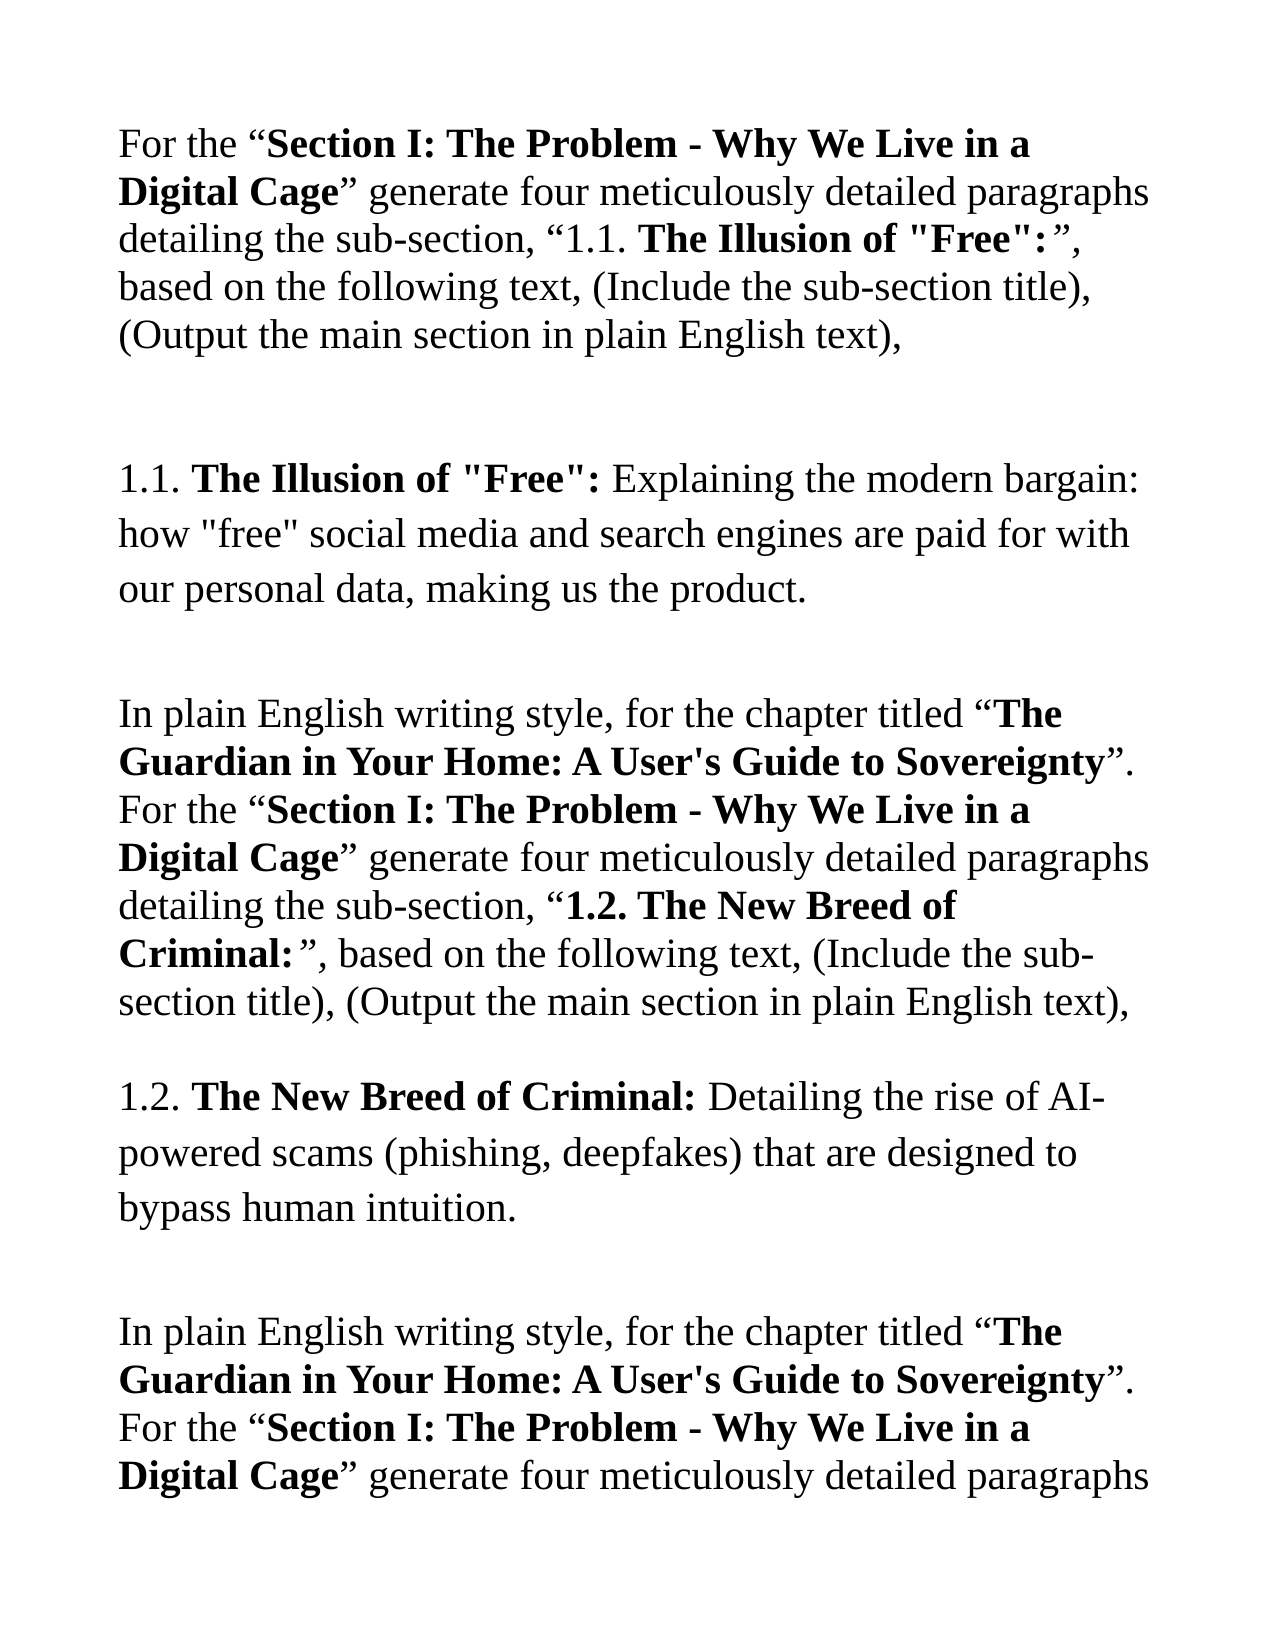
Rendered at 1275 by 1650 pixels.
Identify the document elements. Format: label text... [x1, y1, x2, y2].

text In plain English writing style, for the chapter titled “The Guardian in Your Home: A User's Guide to Sovereignty”. For the “Section I: The Problem - Why We Live in a Digital Cage” generate four meticulously detailed paragraphs [118, 1307, 1157, 1498]
text In plain English writing style, for the chapter titled “The Guardian in Your Home: A User's Guide to Sovereignty”. For the “Section I: The Problem - Why We Live in a Digital Cage” generate four meticulously detailed paragraphs detailing the sub-section, “1.2. The New Breed of Criminal:”, based on the following text, (Include the sub-section title), (Output the main section in plain English text), [118, 688, 1157, 1024]
text For the “Section I: The Problem - Why We Live in a Digital Cage” generate four meticulously detailed paragraphs detailing the sub-section, “1.1. The Illusion of "Free":”, based on the following text, (Include the sub-section title), (Output the main section in plain English text), [118, 118, 1157, 358]
text 1.1. The Illusion of "Free": Explaining the modern bargain: how "free" social media and search engines are paid for with our personal data, making us the product. [118, 453, 1157, 667]
text 1.2. The New Breed of Criminal: Detailing the rise of AI-powered scams (phishing, deepfakes) that are designed to bypass human intuition. [118, 1072, 1157, 1285]
